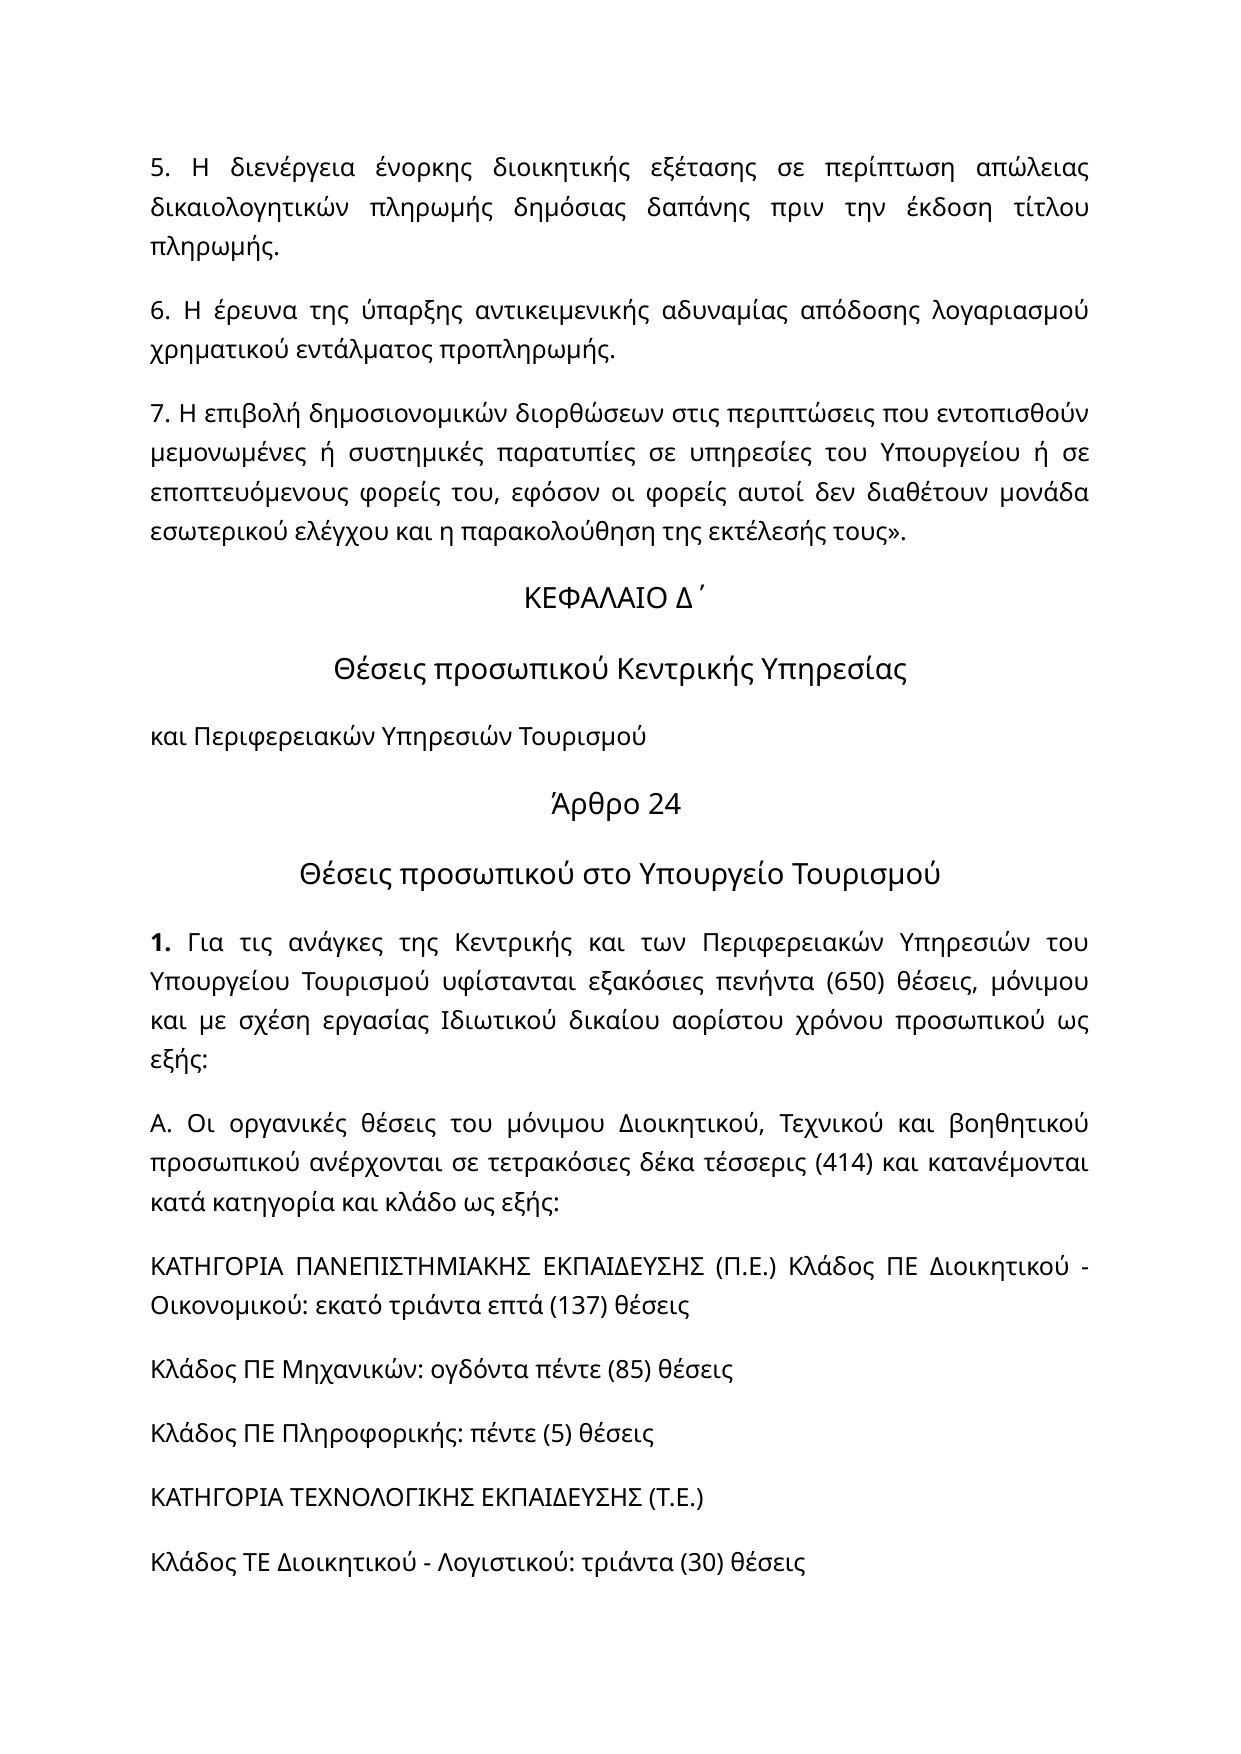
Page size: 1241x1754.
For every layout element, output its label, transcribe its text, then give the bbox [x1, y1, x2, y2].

subtitle Θέσεις προσωπικού Κεντρικής Υπηρεσίας [150, 648, 1090, 688]
text 1. Για τις ανάγκες της Κεντρικής και των Περιφερειακών Υπηρεσιών του Υπουργείου Τουρισμού υφίστανται εξακόσιες πενήντα (650) θέσεις, μόνιμου και με σχέση εργασίας Ιδιωτικού δικαίου αορίστου χρόνου προσωπικού ως εξής: [150, 924, 1090, 1076]
text 7. Η επιβολή δημοσιονομικών διορθώσεων στις περιπτώσεις που εντοπισθούν μεμονωμένες ή συστημικές παρατυπίες σε υπηρεσίες του Υπουργείου ή σε εποπτευόμενους φορείς του, εφόσον οι φορείς αυτοί δεν διαθέτουν μονάδα εσωτερικού ελέγχου και η παρακολούθηση της εκτέλεσής τους». [150, 396, 1090, 547]
text ΚΑΤΗΓΟΡΙΑ ΤΕΧΝΟΛΟΓΙΚΗΣ ΕΚΠΑΙΔΕΥΣΗΣ (Τ.Ε.) [150, 1480, 1090, 1514]
text Κλάδος ΠΕ Πληροφορικής: πέντε (5) θέσεις [150, 1416, 1090, 1450]
subtitle Θέσεις προσωπικού στο Υπουργείο Τουρισμού [150, 853, 1090, 893]
text ΚΑΤΗΓΟΡΙΑ ΠΑΝΕΠΙΣΤΗΜΙΑΚΗΣ ΕΚΠΑΙΔΕΥΣΗΣ (Π.Ε.) Κλάδος ΠΕ Διοικητικού - Οικονομικού: εκατό τριάντα επτά (137) θέσεις [150, 1248, 1090, 1322]
subtitle Άρθρο 24 [150, 783, 1090, 823]
subtitle ΚΕΦΑΛΑΙΟ Δ΄ [150, 577, 1090, 617]
text Α. Οι οργανικές θέσεις του μόνιμου Διοικητικού, Τεχνικού και βοηθητικού προσωπικού ανέρχονται σε τετρακόσιες δέκα τέσσερις (414) και κατανέμονται κατά κατηγορία και κλάδο ως εξής: [150, 1106, 1090, 1218]
text και Περιφερειακών Υπηρεσιών Τουρισμού [150, 719, 1090, 753]
text 5. Η διενέργεια ένορκης διοικητικής εξέτασης σε περίπτωση απώλειας δικαιολογητικών πληρωμής δημόσιας δαπάνης πριν την έκδοση τίτλου πληρωμής. [150, 150, 1090, 262]
text 6. Η έρευνα της ύπαρξης αντικειμενικής αδυναμίας απόδοσης λογαριασμού χρηματικού εντάλματος προπληρωμής. [150, 292, 1090, 366]
text Κλάδος ΤΕ Διοικητικού - Λογιστικού: τριάντα (30) θέσεις [150, 1544, 1090, 1578]
text Κλάδος ΠΕ Μηχανικών: ογδόντα πέντε (85) θέσεις [150, 1352, 1090, 1386]
